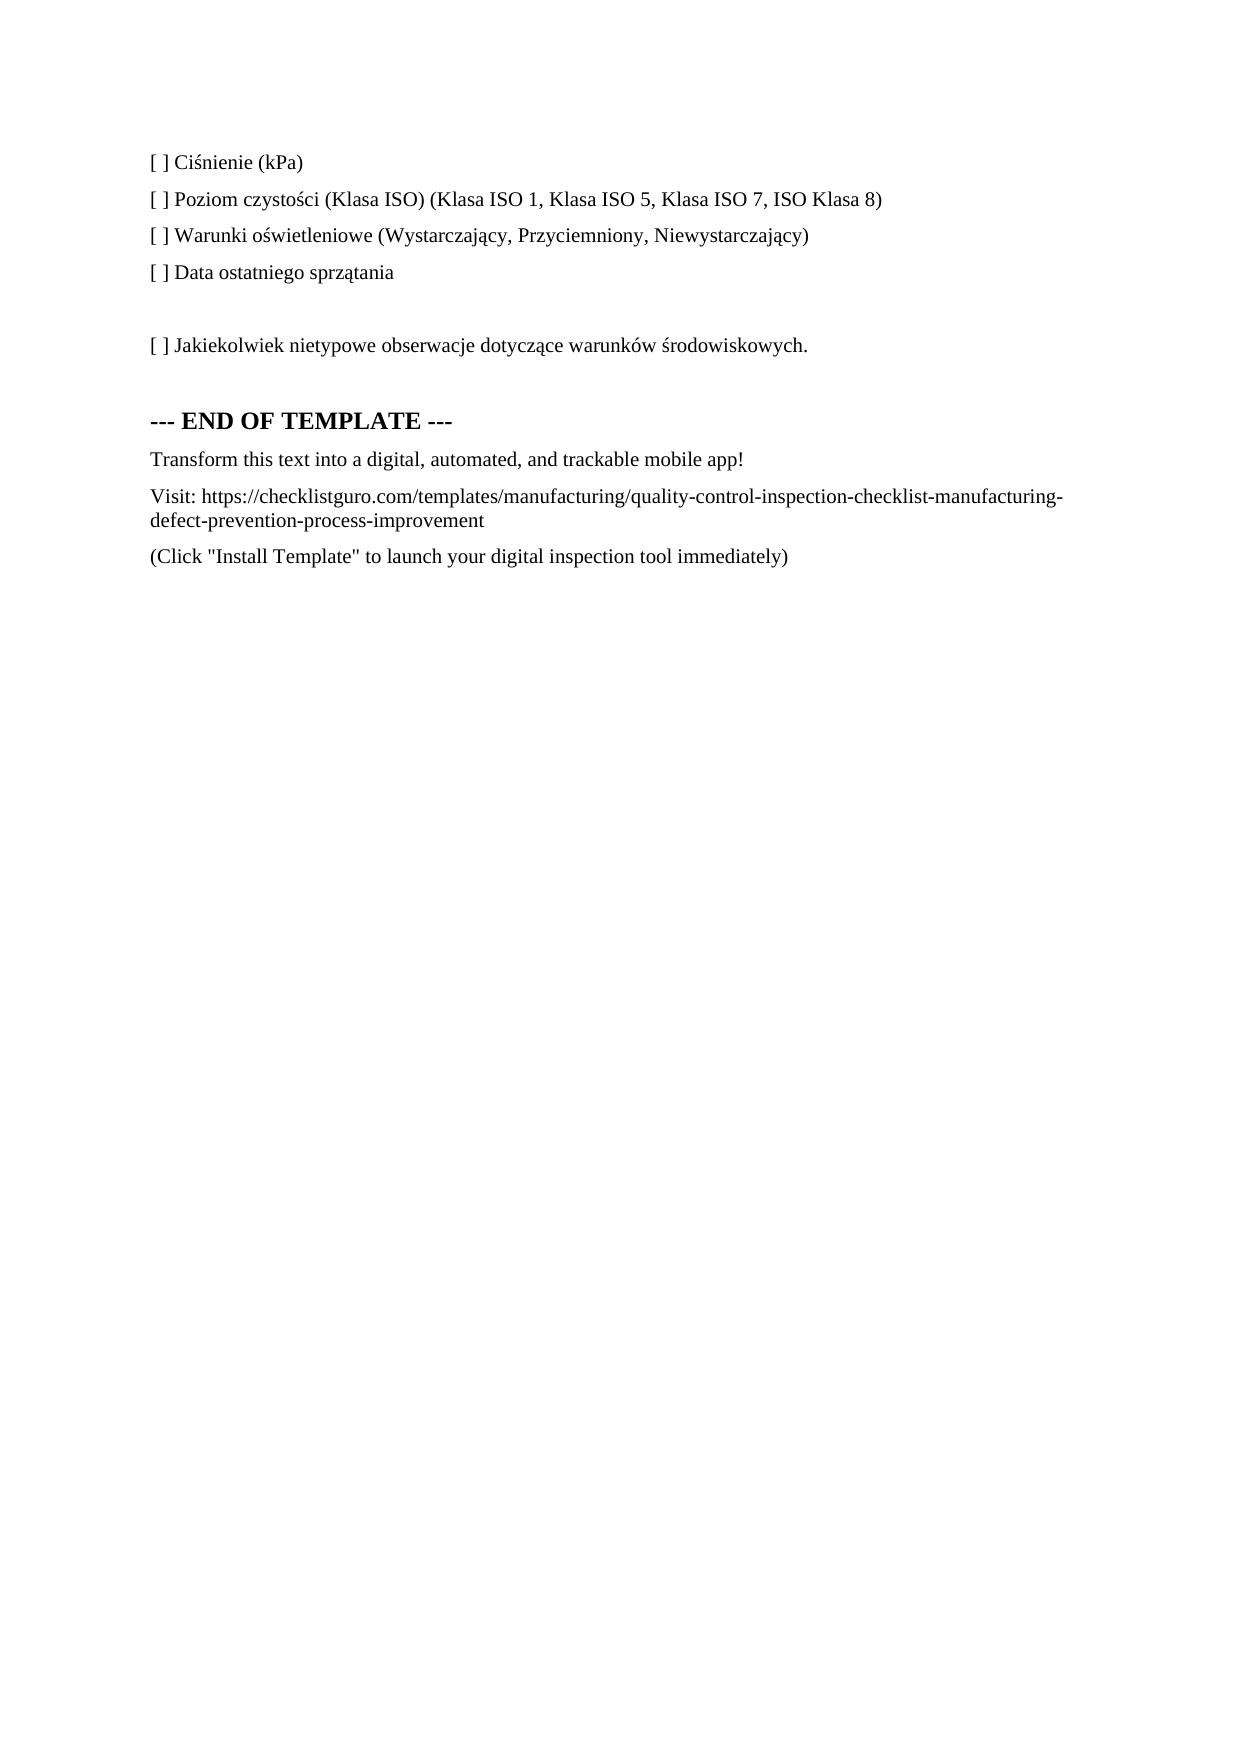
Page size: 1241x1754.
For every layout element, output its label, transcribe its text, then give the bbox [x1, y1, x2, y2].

text [ ] Data ostatniego sprzątania [150, 260, 1090, 284]
text Visit: https://checklistguro.com/templates/manufacturing/quality-control-inspection-checklist-manufacturing-defect-prevention-process-improvement [150, 484, 1090, 532]
text Transform this text into a digital, automated, and trackable mobile app! [150, 447, 1090, 471]
text (Click "Install Template" to launch your digital inspection tool immediately) [150, 544, 1090, 568]
text [ ] Warunki oświetleniowe (Wystarczający, Przyciemniony, Niewystarczający) [150, 223, 1090, 247]
text [ ] Ciśnienie (kPa) [150, 150, 1090, 174]
text --- END OF TEMPLATE --- [150, 406, 1090, 435]
text [ ] Poziom czystości (Klasa ISO) (Klasa ISO 1, Klasa ISO 5, Klasa ISO 7, ISO Klasa 8) [150, 187, 1090, 211]
text [ ] Jakiekolwiek nietypowe obserwacje dotyczące warunków środowiskowych. [150, 333, 1090, 357]
